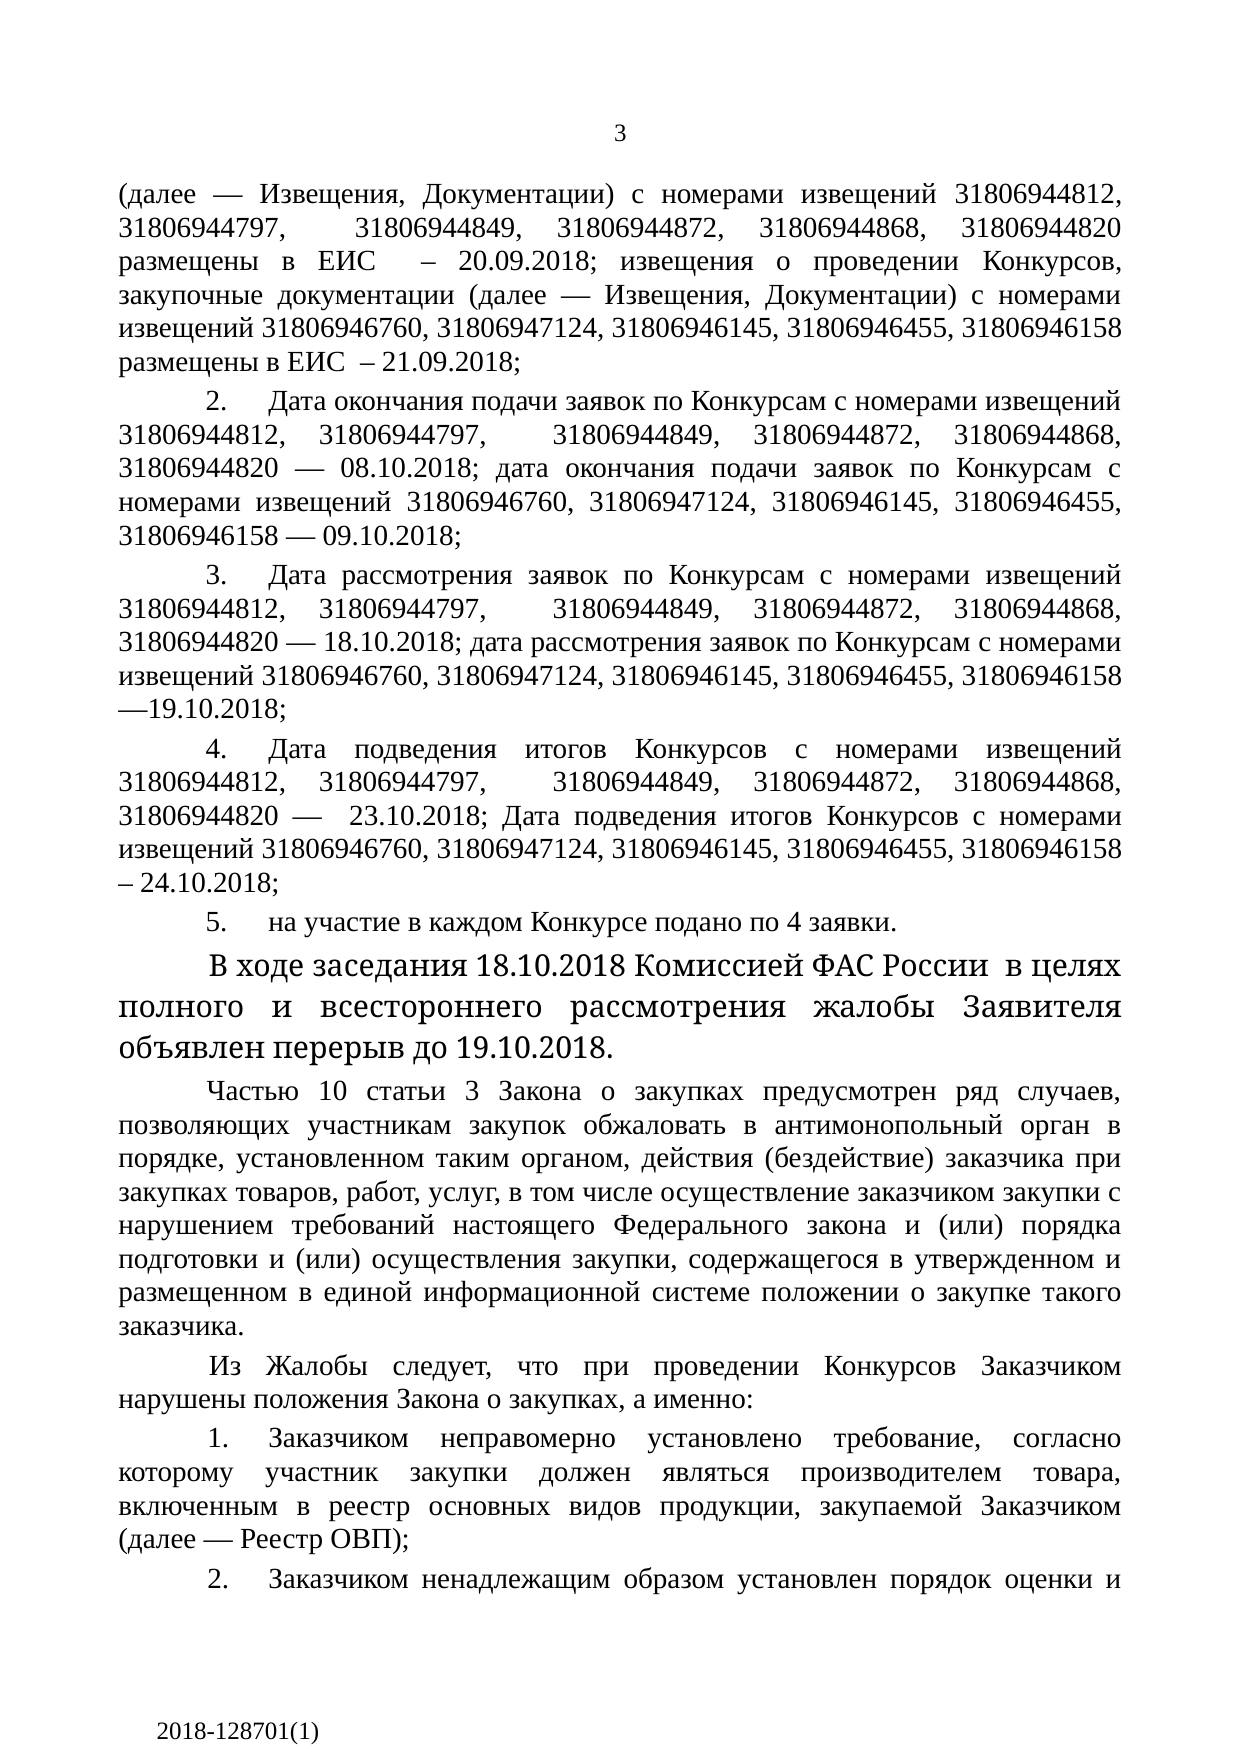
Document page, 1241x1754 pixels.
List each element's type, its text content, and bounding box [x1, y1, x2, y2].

text В ходе заседания 18.10.2018 Комиссией ФАС России в целях полного и всестороннего рассмотрения жалобы Заявителя объявлен перерыв до 19.10.2018. [118, 944, 1122, 1067]
list (далее — Извещения, Документации) с номерами извещений 31806944812, 31806944797, 31806944849, 31806944872, 31806944868, 31806944820 размещены в ЕИС – 20.09.2018; извещения о проведении Конкурсов, закупочные документации (далее — Извещения, Документации) с номерами извещений 31806946760, 31806947124, 31806946145, 31806946455, 31806946158 размещены в ЕИС – 21.09.2018; [118, 176, 1122, 378]
list Дата рассмотрения заявок по Конкурсам с номерами извещений 31806944812, 31806944797, 31806944849, 31806944872, 31806944868, 31806944820 — 18.10.2018; дата рассмотрения заявок по Конкурсам с номерами извещений 31806946760, 31806947124, 31806946145, 31806946455, 31806946158 —19.10.2018; [118, 557, 1122, 725]
text Из Жалобы следует, что при проведении Конкурсов Заказчиком нарушены положения Закона о закупках, а именно: [118, 1348, 1122, 1415]
text Частью 10 статьи 3 Закона о закупках предусмотрен ряд случаев, позволяющих участникам закупок обжаловать в антимонопольный орган в порядке, установленном таким органом, действия (бездействие) заказчика при закупках товаров, работ, услуг, в том числе осуществление заказчиком закупки с нарушением требований настоящего Федерального закона и (или) порядка подготовки и (или) осуществления закупки, содержащегося в утвержденном и размещенном в единой информационной системе положении о закупке такого заказчика. [118, 1073, 1122, 1342]
list Дата подведения итогов Конкурсов с номерами извещений 31806944812, 31806944797, 31806944849, 31806944872, 31806944868, 31806944820 — 23.10.2018; Дата подведения итогов Конкурсов с номерами извещений 31806946760, 31806947124, 31806946145, 31806946455, 31806946158 – 24.10.2018; [118, 731, 1122, 898]
list Заказчиком ненадлежащим образом установлен порядок оценки и [118, 1561, 1122, 1594]
list Заказчиком неправомерно установлено требование, согласно которому участник закупки должен являться производителем товара, включенным в реестр основных видов продукции, закупаемой Заказчиком (далее — Реестр ОВП); [118, 1421, 1122, 1555]
list Дата окончания подачи заявок по Конкурсам с номерами извещений 31806944812, 31806944797, 31806944849, 31806944872, 31806944868, 31806944820 — 08.10.2018; дата окончания подачи заявок по Конкурсам с номерами извещений 31806946760, 31806947124, 31806946145, 31806946455, 31806946158 — 09.10.2018; [118, 383, 1122, 551]
list на участие в каждом Конкурсе подано по 4 заявки. [118, 904, 1122, 938]
